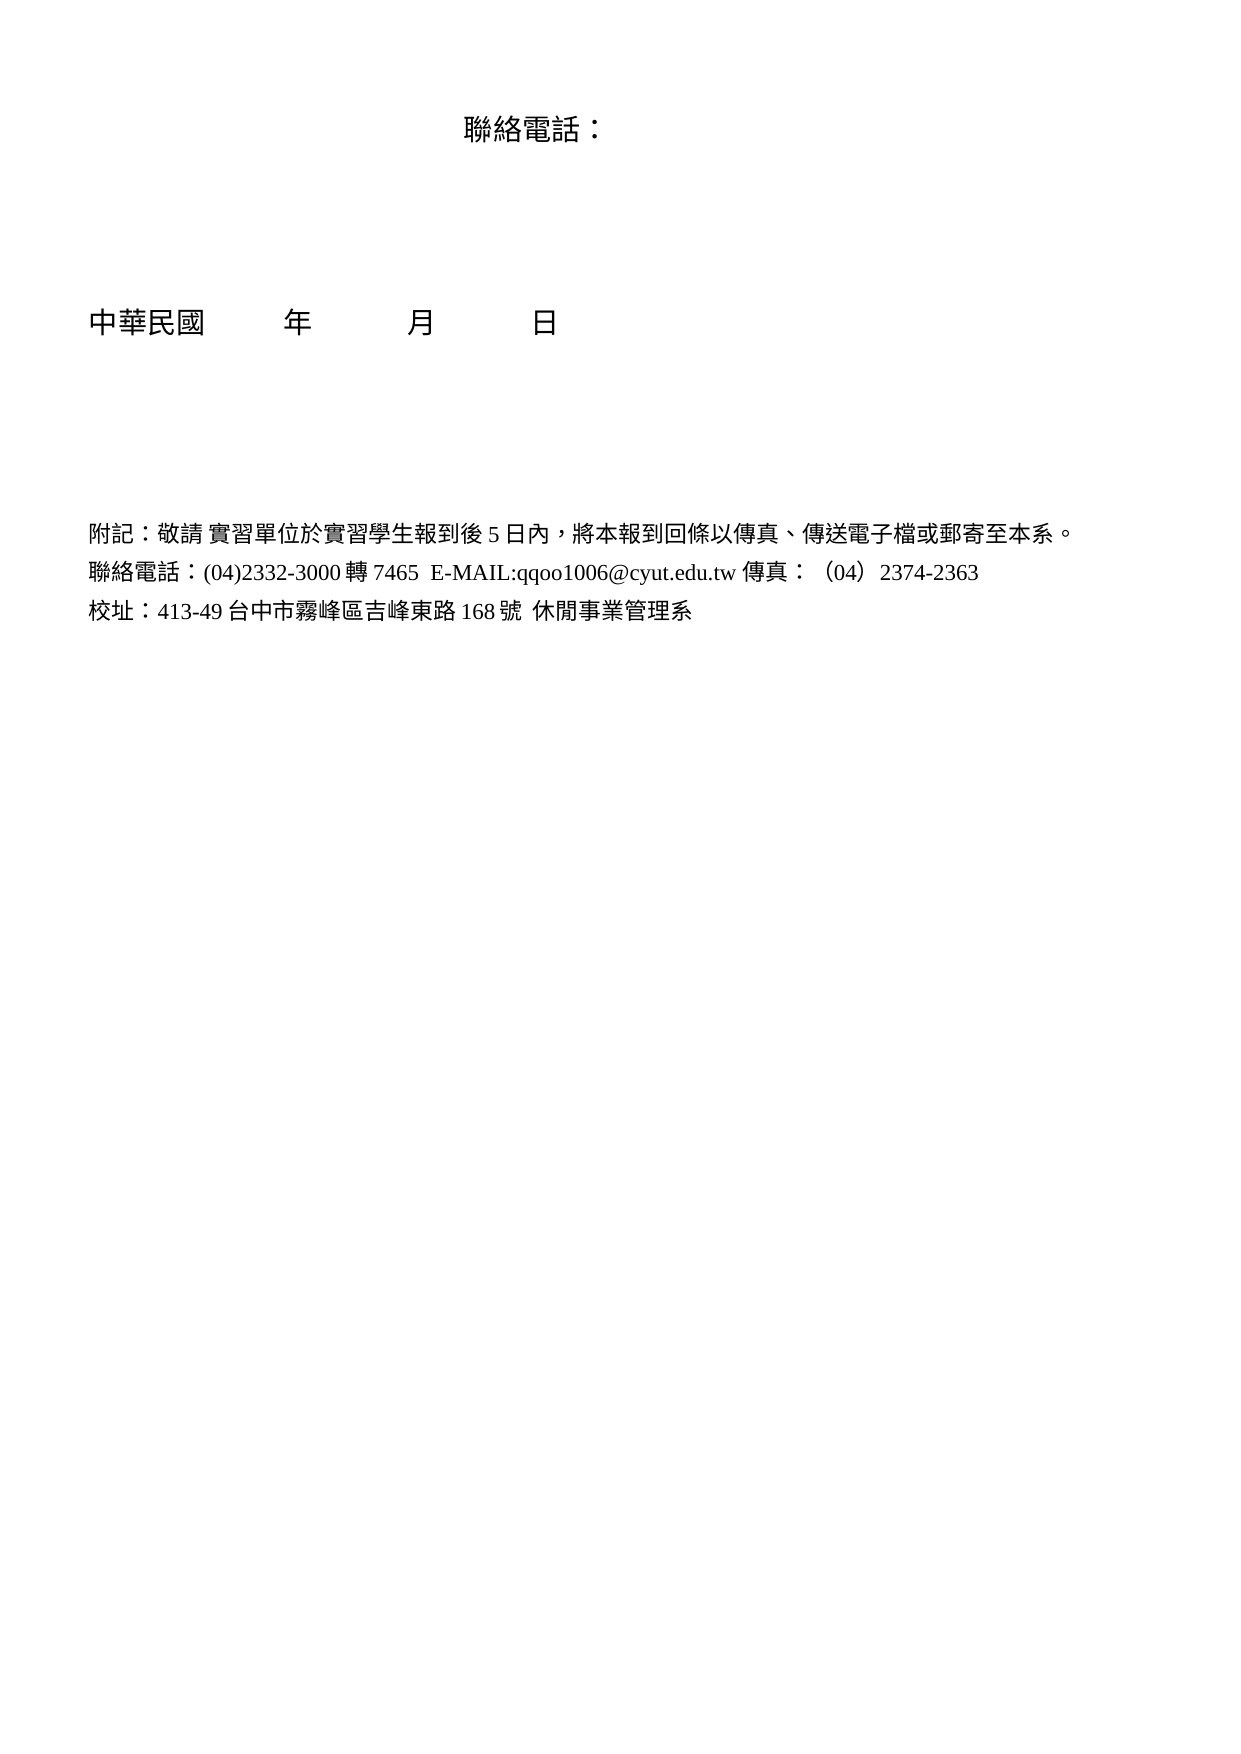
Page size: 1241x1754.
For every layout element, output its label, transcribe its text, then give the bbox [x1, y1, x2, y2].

text 中華民國 年 月 日 [89, 275, 1152, 352]
text 校址：413-49台中市霧峰區吉峰東路168號 休閒事業管理系 [89, 583, 1152, 622]
text 聯絡電話：(04)2332-3000轉7465 E-MAIL:qqoo1006@cyut.edu.tw 傳真：（04）2374-2363 [89, 545, 1152, 583]
text 附記：敬請 實習單位於實習學生報到後5日內，將本報到回條以傳真、傳送電子檔或郵寄至本系。 [89, 506, 1152, 545]
text 聯絡電話： [464, 82, 1152, 159]
